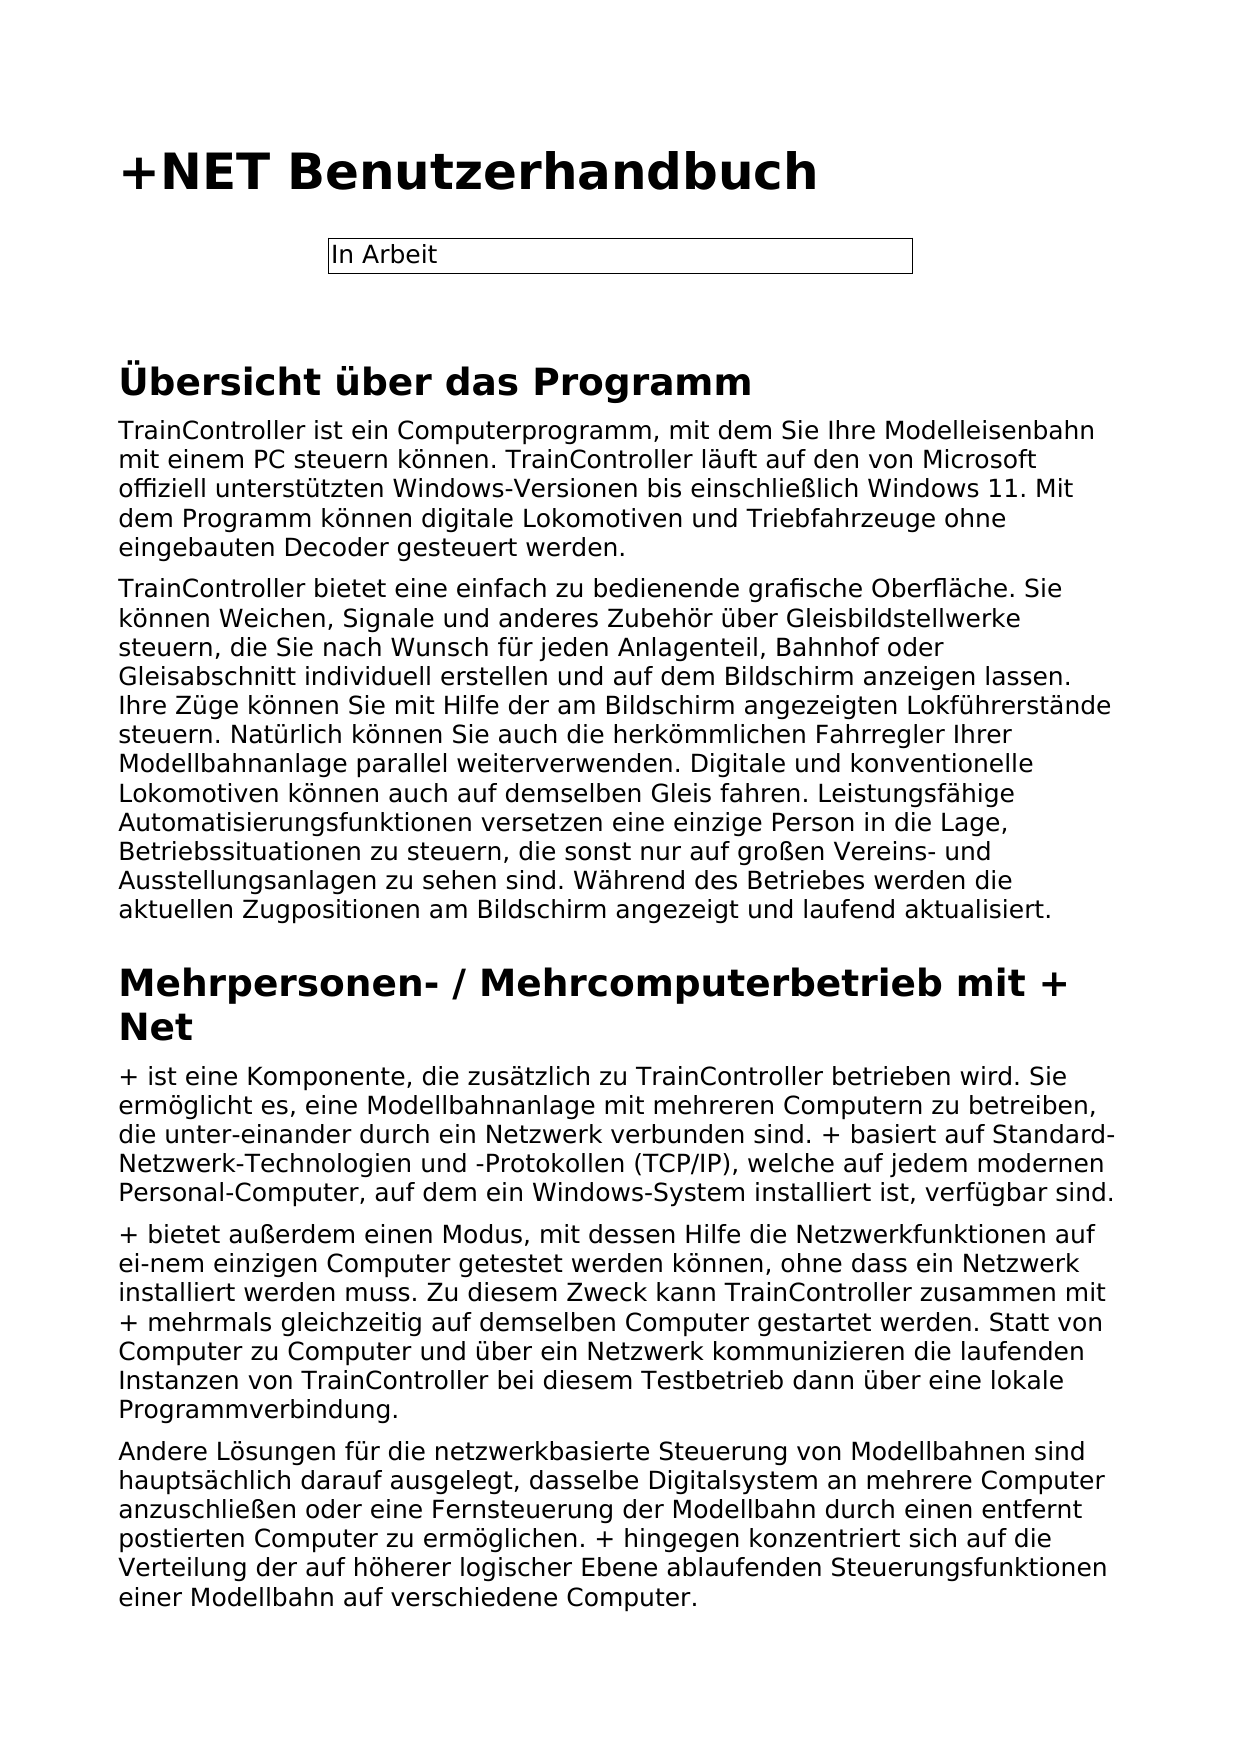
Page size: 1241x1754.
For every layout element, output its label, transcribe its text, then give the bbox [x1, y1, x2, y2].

table_header In Arbeit [329, 239, 912, 273]
text + bietet außerdem einen Modus, mit dessen Hilfe die Netzwerkfunktionen auf ei-nem einzigen Computer getestet werden können, ohne dass ein Netzwerk installiert werden muss. Zu diesem Zweck kann TrainController zusammen mit + mehrmals gleichzeitig auf demselben Computer gestartet werden. Statt von Computer zu Computer und über ein Netzwerk kommunizieren die laufenden Instanzen von TrainController bei diesem Testbetrieb dann über eine lokale Programmverbindung. [118, 1220, 1122, 1424]
text + ist eine Komponente, die zusätzlich zu TrainController betrieben wird. Sie ermöglicht es, eine Modellbahnanlage mit mehreren Computern zu betreiben, die unter-einander durch ein Netzwerk verbunden sind. + basiert auf Standard-Netzwerk-Technologien und -Protokollen (TCP/IP), welche auf jedem modernen Personal-Computer, auf dem ein Windows-System installiert ist, verfügbar sind. [118, 1062, 1122, 1208]
subtitle Mehrpersonen- / Mehrcomputerbetrieb mit + Net [118, 962, 1122, 1049]
text TrainController bietet eine einfach zu bedienende grafische Oberfläche. Sie können Weichen, Signale und anderes Zubehör über Gleisbildstellwerke steuern, die Sie nach Wunsch für jeden Anlagenteil, Bahnhof oder Gleisabschnitt individuell erstellen und auf dem Bildschirm anzeigen lassen. Ihre Züge können Sie mit Hilfe der am Bildschirm angezeigten Lokführerstände steuern. Natürlich können Sie auch die herkömmlichen Fahrregler Ihrer Modellbahnanlage parallel weiterverwenden. Digitale und konventionelle Lokomotiven können auch auf demselben Gleis fahren. Leistungsfähige Automatisierungsfunktionen versetzen eine einzige Person in die Lage, Betriebssituationen zu steuern, die sonst nur auf großen Vereins- und Ausstellungsanlagen zu sehen sind. Während des Betriebes werden die aktuellen Zugpositionen am Bildschirm angezeigt und laufend aktualisiert. [118, 574, 1122, 924]
text Andere Lösungen für die netzwerkbasierte Steuerung von Modellbahnen sind hauptsächlich darauf ausgelegt, dasselbe Digitalsystem an mehrere Computer anzuschließen oder eine Fernsteuerung der Modellbahn durch einen entfernt postierten Computer zu ermöglichen. + hingegen konzentriert sich auf die Verteilung der auf höherer logischer Ebene ablaufenden Steuerungsfunktionen einer Modellbahn auf verschiedene Computer. [118, 1437, 1122, 1612]
subtitle Übersicht über das Programm [118, 360, 1122, 404]
subtitle +NET Benutzerhandbuch [118, 143, 1122, 201]
text TrainController ist ein Computerprogramm, mit dem Sie Ihre Modelleisenbahn mit einem PC steuern können. TrainController läuft auf den von Microsoft offiziell unterstützten Windows-Versionen bis einschließlich Windows 11. Mit dem Programm können digitale Lokomotiven und Triebfahrzeuge ohne eingebauten Decoder gesteuert werden. [118, 416, 1122, 562]
